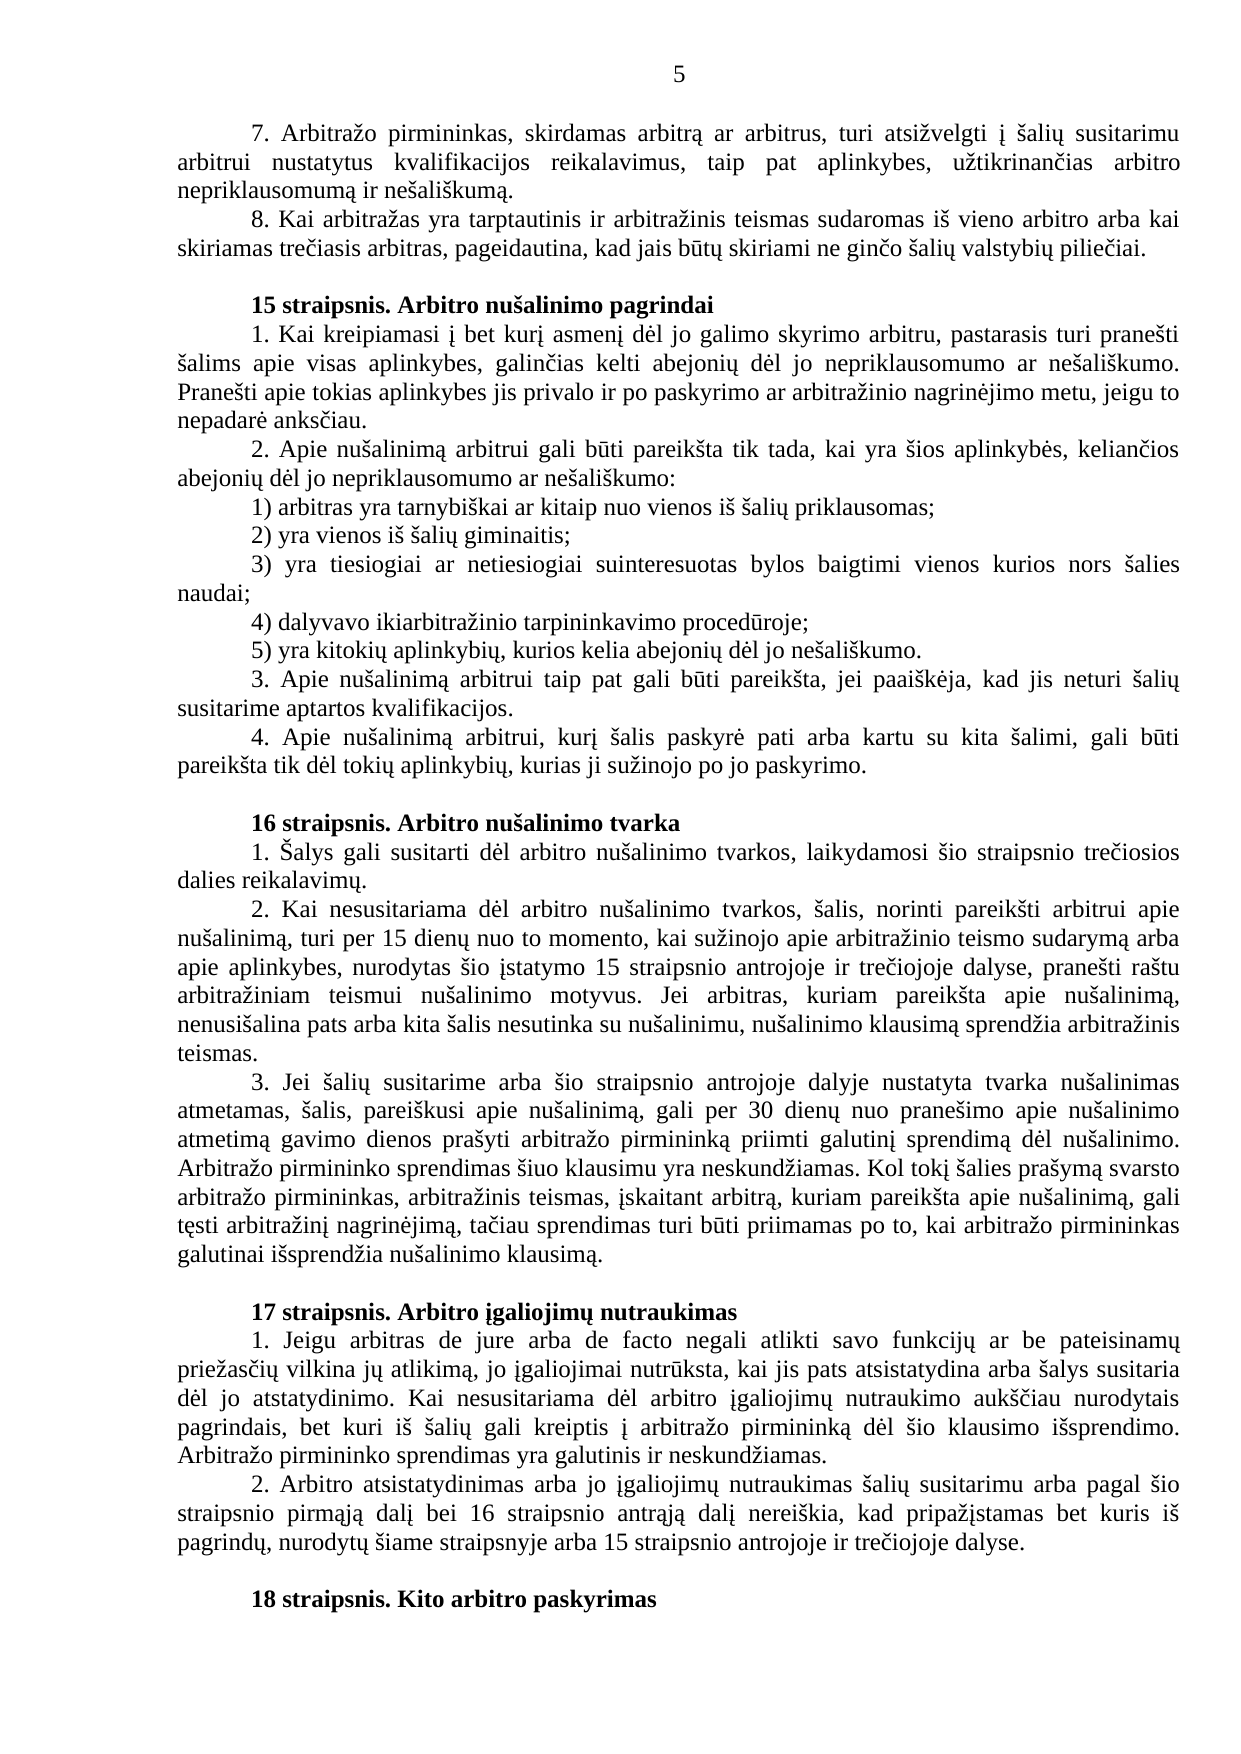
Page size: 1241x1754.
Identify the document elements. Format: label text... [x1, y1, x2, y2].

text 2. Kai nesusitariama dėl arbitro nušalinimo tvarkos, šalis, norinti pareikšti arbitrui apie nušalinimą, turi per 15 dienų nuo to momento, kai sužinojo apie arbitražinio teismo sudarymą arba apie aplinkybes, nurodytas šio įstatymo 15 straipsnio antrojoje ir trečiojoje dalyse, pranešti raštu arbitražiniam teismui nušalinimo motyvus. Jei arbitras, kuriam pareikšta apie nušalinimą, nenusišalina pats arba kita šalis nesutinka su nušalinimu, nušalinimo klausimą sprendžia arbitražinis teismas. [177, 894, 1181, 1067]
text 2. Apie nušalinimą arbitrui gali būti pareikšta tik tada, kai yra šios aplinkybės, keliančios abejonių dėl jo nepriklausomumo ar nešališkumo: [177, 434, 1181, 492]
text 3. Jei šalių susitarime arba šio straipsnio antrojoje dalyje nustatyta tvarka nušalinimas atmetamas, šalis, pareiškusi apie nušalinimą, gali per 30 dienų nuo pranešimo apie nušalinimo atmetimą gavimo dienos prašyti arbitražo pirmininką priimti galutinį sprendimą dėl nušalinimo. Arbitražo pirmininko sprendimas šiuo klausimu yra neskundžiamas. Kol tokį šalies prašymą svarsto arbitražo pirmininkas, arbitražinis teismas, įskaitant arbitrą, kuriam pareikšta apie nušalinimą, gali tęsti arbitražinį nagrinėjimą, tačiau sprendimas turi būti priimamas po to, kai arbitražo pirmininkas galutinai išsprendžia nušalinimo klausimą. [177, 1067, 1181, 1268]
text 4. Apie nušalinimą arbitrui, kurį šalis paskyrė pati arba kartu su kita šalimi, gali būti pareikšta tik dėl tokių aplinkybių, kurias ji sužinojo po jo paskyrimo. [177, 722, 1181, 779]
text 8. Kai arbitražas yra tarptautinis ir arbitražinis teismas sudaromas iš vieno arbitro arba kai skiriamas trečiasis arbitras, pageidautina, kad jais būtų skiriami ne ginčo šalių valstybių piliečiai. [177, 204, 1181, 262]
text 4) dalyvavo ikiarbitražinio tarpininkavimo procedūroje; [177, 607, 1181, 636]
text 3. Apie nušalinimą arbitrui taip pat gali būti pareikšta, jei paaiškėja, kad jis neturi šalių susitarime aptartos kvalifikacijos. [177, 664, 1181, 722]
text 5) yra kitokių aplinkybių, kurios kelia abejonių dėl jo nešališkumo. [177, 636, 1181, 664]
text 1. Kai kreipiamasi į bet kurį asmenį dėl jo galimo skyrimo arbitru, pastarasis turi pranešti šalims apie visas aplinkybes, galinčias kelti abejonių dėl jo nepriklausomumo ar nešališkumo. Pranešti apie tokias aplinkybes jis privalo ir po paskyrimo ar arbitražinio nagrinėjimo metu, jeigu to nepadarė anksčiau. [177, 319, 1181, 434]
text 17 straipsnis. Arbitro įgaliojimų nutraukimas [177, 1297, 1181, 1326]
text 2. Arbitro atsistatydinimas arba jo įgaliojimų nutraukimas šalių susitarimu arba pagal šio straipsnio pirmąją dalį bei 16 straipsnio antrąją dalį nereiškia, kad pripažįstamas bet kuris iš pagrindų, nurodytų šiame straipsnyje arba 15 straipsnio antrojoje ir trečiojoje dalyse. [177, 1469, 1181, 1556]
text 1) arbitras yra tarnybiškai ar kitaip nuo vienos iš šalių priklausomas; [177, 492, 1181, 521]
text 1. Jeigu arbitras de jure arba de facto negali atlikti savo funkcijų ar be pateisinamų priežasčių vilkina jų atlikimą, jo įgaliojimai nutrūksta, kai jis pats atsistatydina arba šalys susitaria dėl jo atstatydinimo. Kai nesusitariama dėl arbitro įgaliojimų nutraukimo aukščiau nurodytais pagrindais, bet kuri iš šalių gali kreiptis į arbitražo pirmininką dėl šio klausimo išsprendimo. Arbitražo pirmininko sprendimas yra galutinis ir neskundžiamas. [177, 1326, 1181, 1469]
text 7. Arbitražo pirmininkas, skirdamas arbitrą ar arbitrus, turi atsižvelgti į šalių susitarimu arbitrui nustatytus kvalifikacijos reikalavimus, taip pat aplinkybes, užtikrinančias arbitro nepriklausomumą ir nešališkumą. [177, 118, 1181, 204]
text 3) yra tiesiogiai ar netiesiogiai suinteresuotas bylos baigtimi vienos kurios nors šalies naudai; [177, 549, 1181, 607]
text 15 straipsnis. Arbitro nušalinimo pagrindai [177, 291, 1181, 319]
text 16 straipsnis. Arbitro nušalinimo tvarka [177, 808, 1181, 837]
text 18 straipsnis. Kito arbitro paskyrimas [177, 1584, 1181, 1613]
text 1. Šalys gali susitarti dėl arbitro nušalinimo tvarkos, laikydamosi šio straipsnio trečiosios dalies reikalavimų. [177, 837, 1181, 894]
text 2) yra vienos iš šalių giminaitis; [177, 521, 1181, 549]
